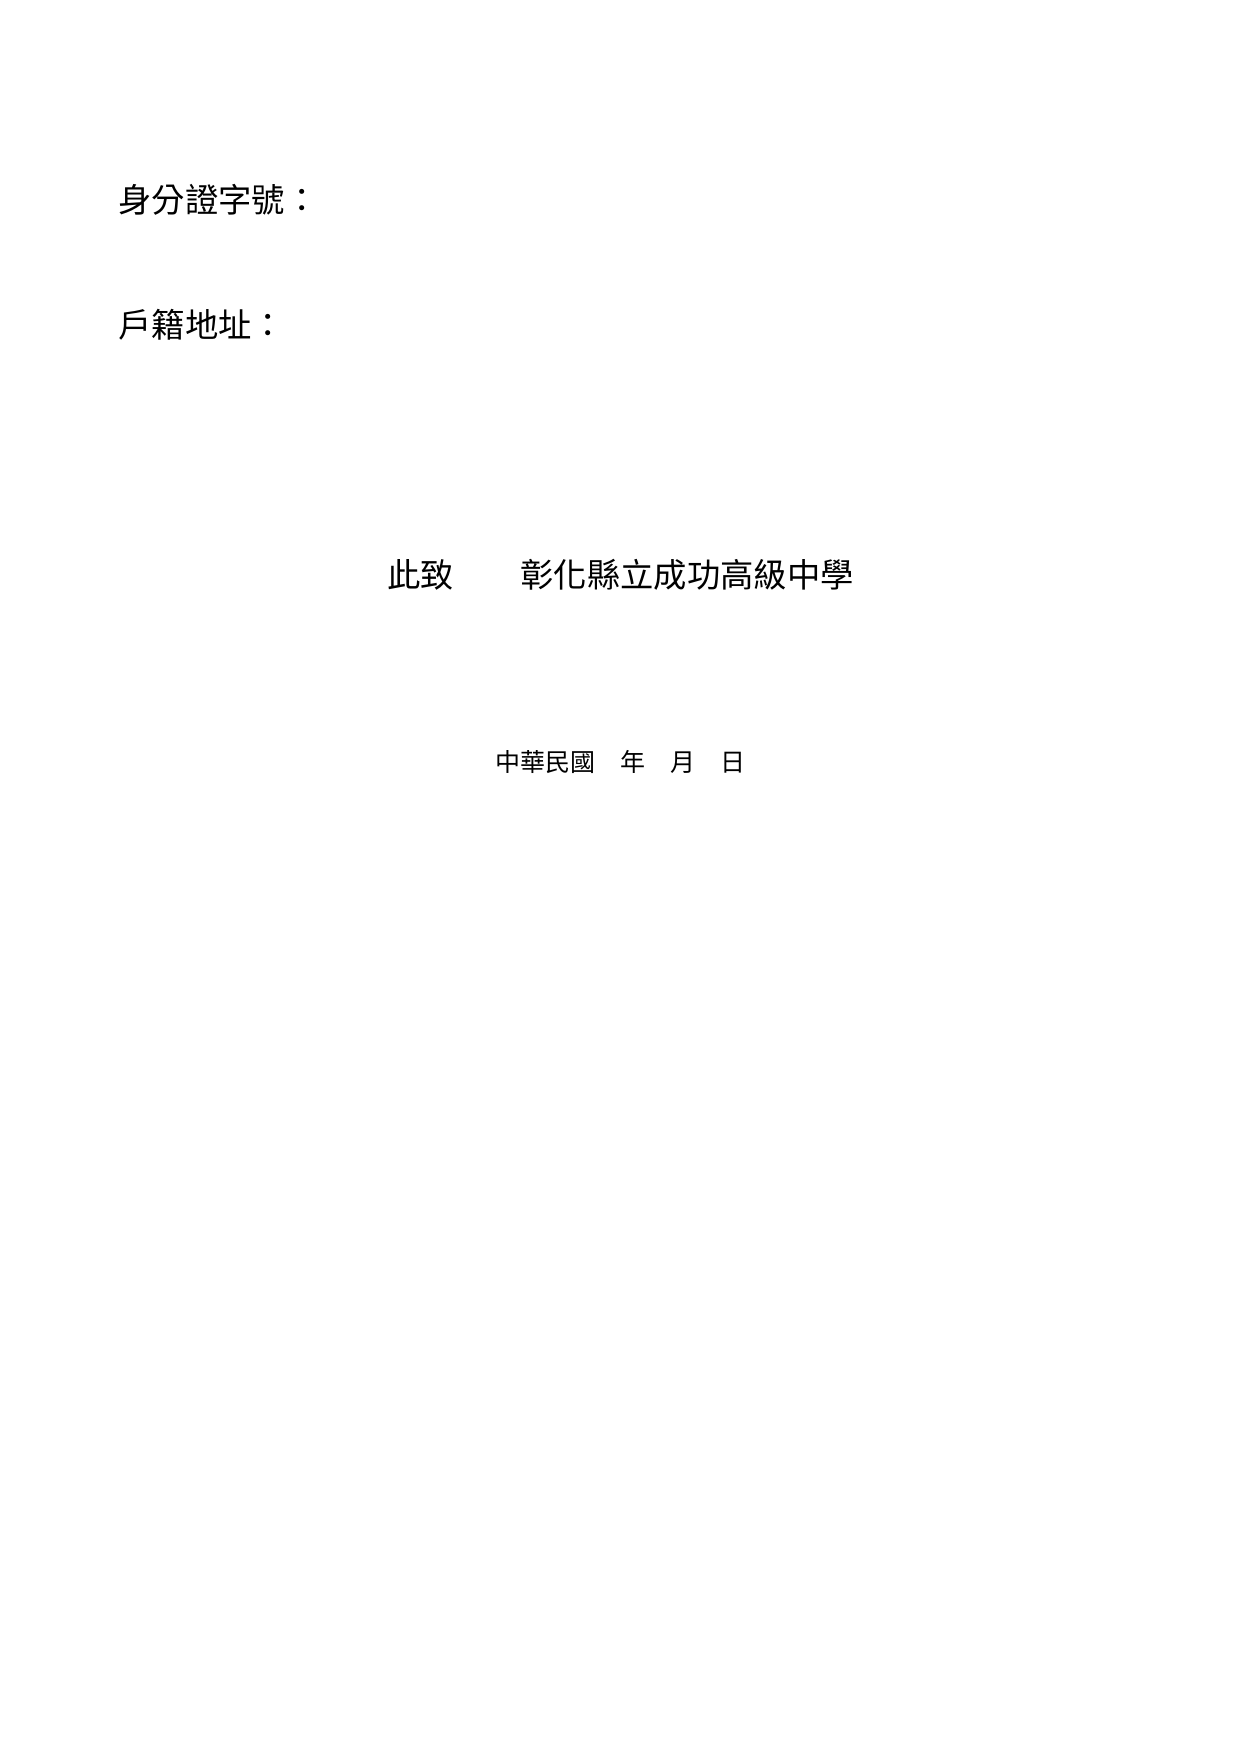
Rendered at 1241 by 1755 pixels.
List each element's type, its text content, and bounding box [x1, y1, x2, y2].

text 此致 彰化縣立成功高級中學 [118, 532, 1122, 594]
text 身分證字號： [118, 157, 1122, 219]
text 中華民國 年 月 日 [118, 719, 1122, 782]
text 戶籍地址： [118, 282, 1122, 344]
